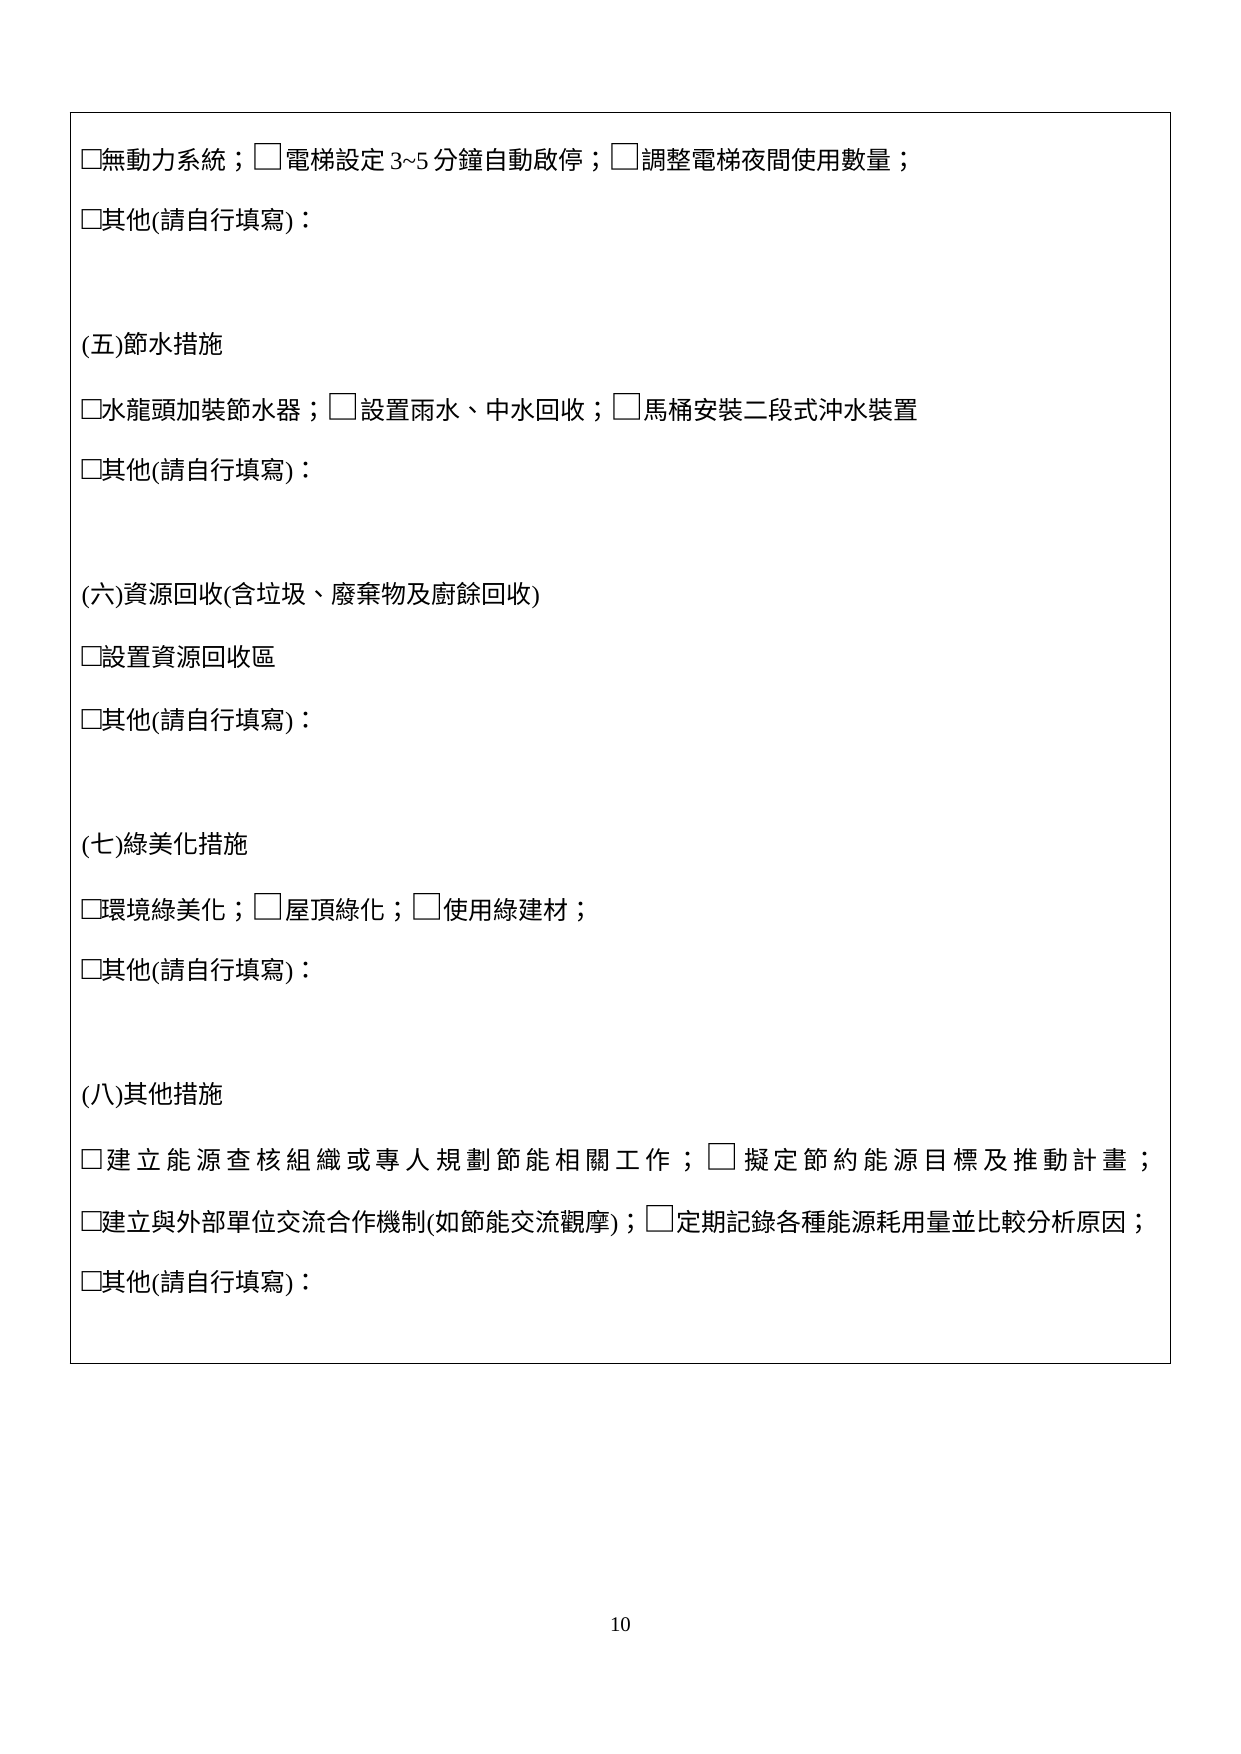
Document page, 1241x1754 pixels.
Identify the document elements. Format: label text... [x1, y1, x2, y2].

table_cell □無動力系統；□電梯設定3~5分鐘自動啟停；□調整電梯夜間使用數量； □其他(請自行填寫)： (五)節水措施 □水龍頭加裝節水器；□設置雨水、中水回收；□馬桶安裝二段式沖水裝置 □其他(請自行填寫)： (六)資源回收(含垃圾、廢棄物及廚餘回收) □設置資源回收區 □其他(請自行填寫)： (七)綠美化措施 □環境綠美化；□屋頂綠化；□使用綠建材； □其他(請自行填寫)： (八)其他措施 □建立能源查核組織或專人規劃節能相關工作；□擬定節約能源目標及推動計畫； □建立與外部單位交流合作機制(如節能交流觀摩)；□定期記錄各種能源耗用量並比較分析原因； □其他(請自行填寫)： [71, 113, 1170, 1363]
